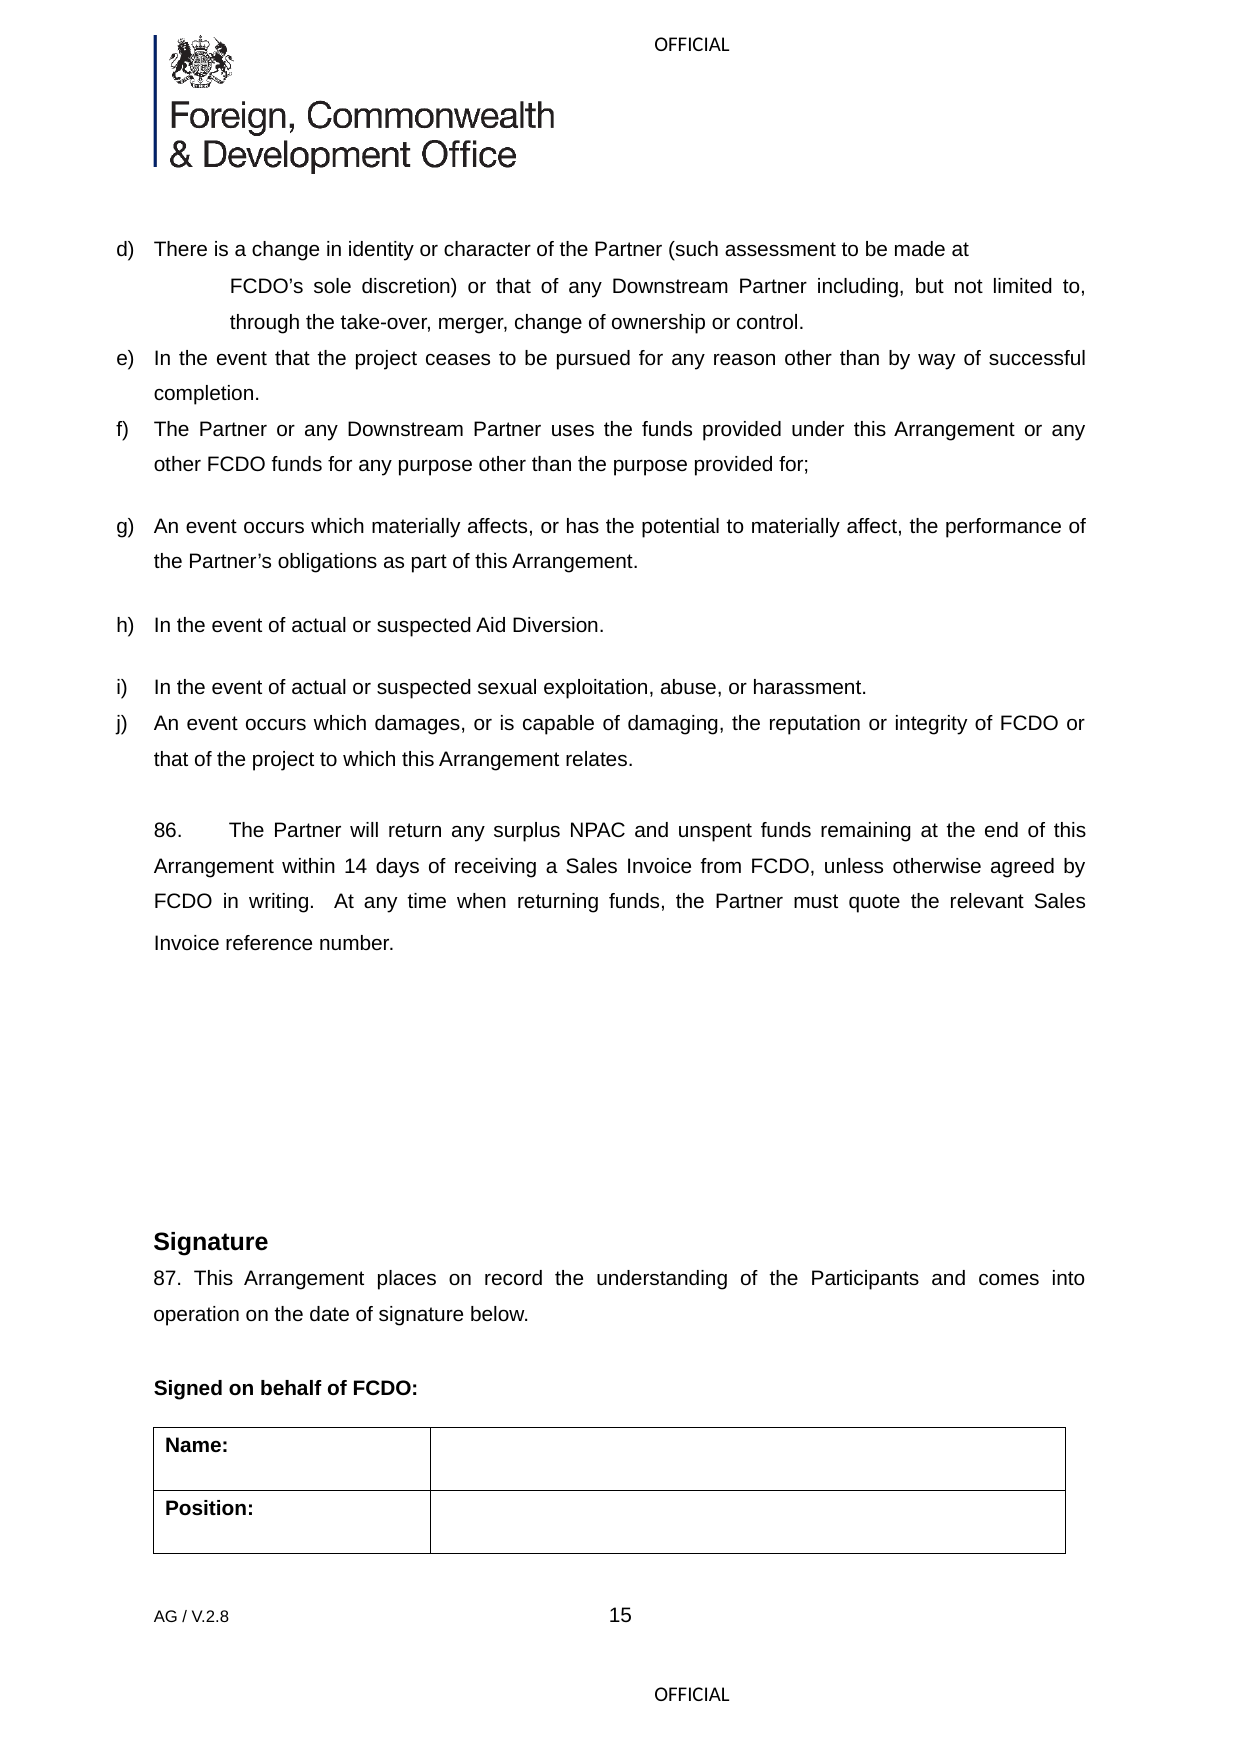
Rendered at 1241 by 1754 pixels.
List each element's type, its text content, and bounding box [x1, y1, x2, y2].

table_cell Position: [154, 1491, 430, 1553]
list In the event of actual or suspected Aid Diversion. [116, 613, 1087, 637]
list The Partner or any Downstream Partner uses the funds provided under this Arrangement or any other FCDO funds for any purpose other than the purpose provided for; [116, 417, 1087, 476]
table_header [431, 1428, 1065, 1490]
text 87. This Arrangement places on record the understanding of the Participants and comes into operation on the date of signature below. [153, 1266, 1087, 1325]
list In the event of actual or suspected sexual exploitation, abuse, or harassment. [116, 675, 1087, 699]
table_cell [431, 1491, 1065, 1553]
list In the event that the project ceases to be pursued for any reason other than by way of successful completion. [116, 346, 1087, 405]
list The Partner will return any surplus NPAC and unspent funds remaining at the end of this Arrangement within 14 days of receiving a Sales Invoice from FCDO, unless otherwise agreed by FCDO in writing. At any time when returning funds, the Partner must quote the relevant Sales Invoice reference number. [153, 818, 1087, 955]
subtitle Signature [153, 1227, 1087, 1256]
text Signed on behalf of FCDO: [153, 1376, 1087, 1400]
list An event occurs which damages, or is capable of damaging, the reputation or integrity of FCDO or that of the project to which this Arrangement relates. [116, 711, 1087, 770]
list An event occurs which materially affects, or has the potential to materially affect, the performance of the Partner’s obligations as part of this Arrangement. [116, 514, 1087, 573]
table_header Name: [154, 1428, 430, 1490]
list There is a change in identity or character of the Partner (such assessment to be made at [116, 237, 1087, 261]
text FCDO’s sole discretion) or that of any Downstream Partner including, but not limited to, through the take-over, merger, change of ownership or control. [229, 274, 1087, 333]
